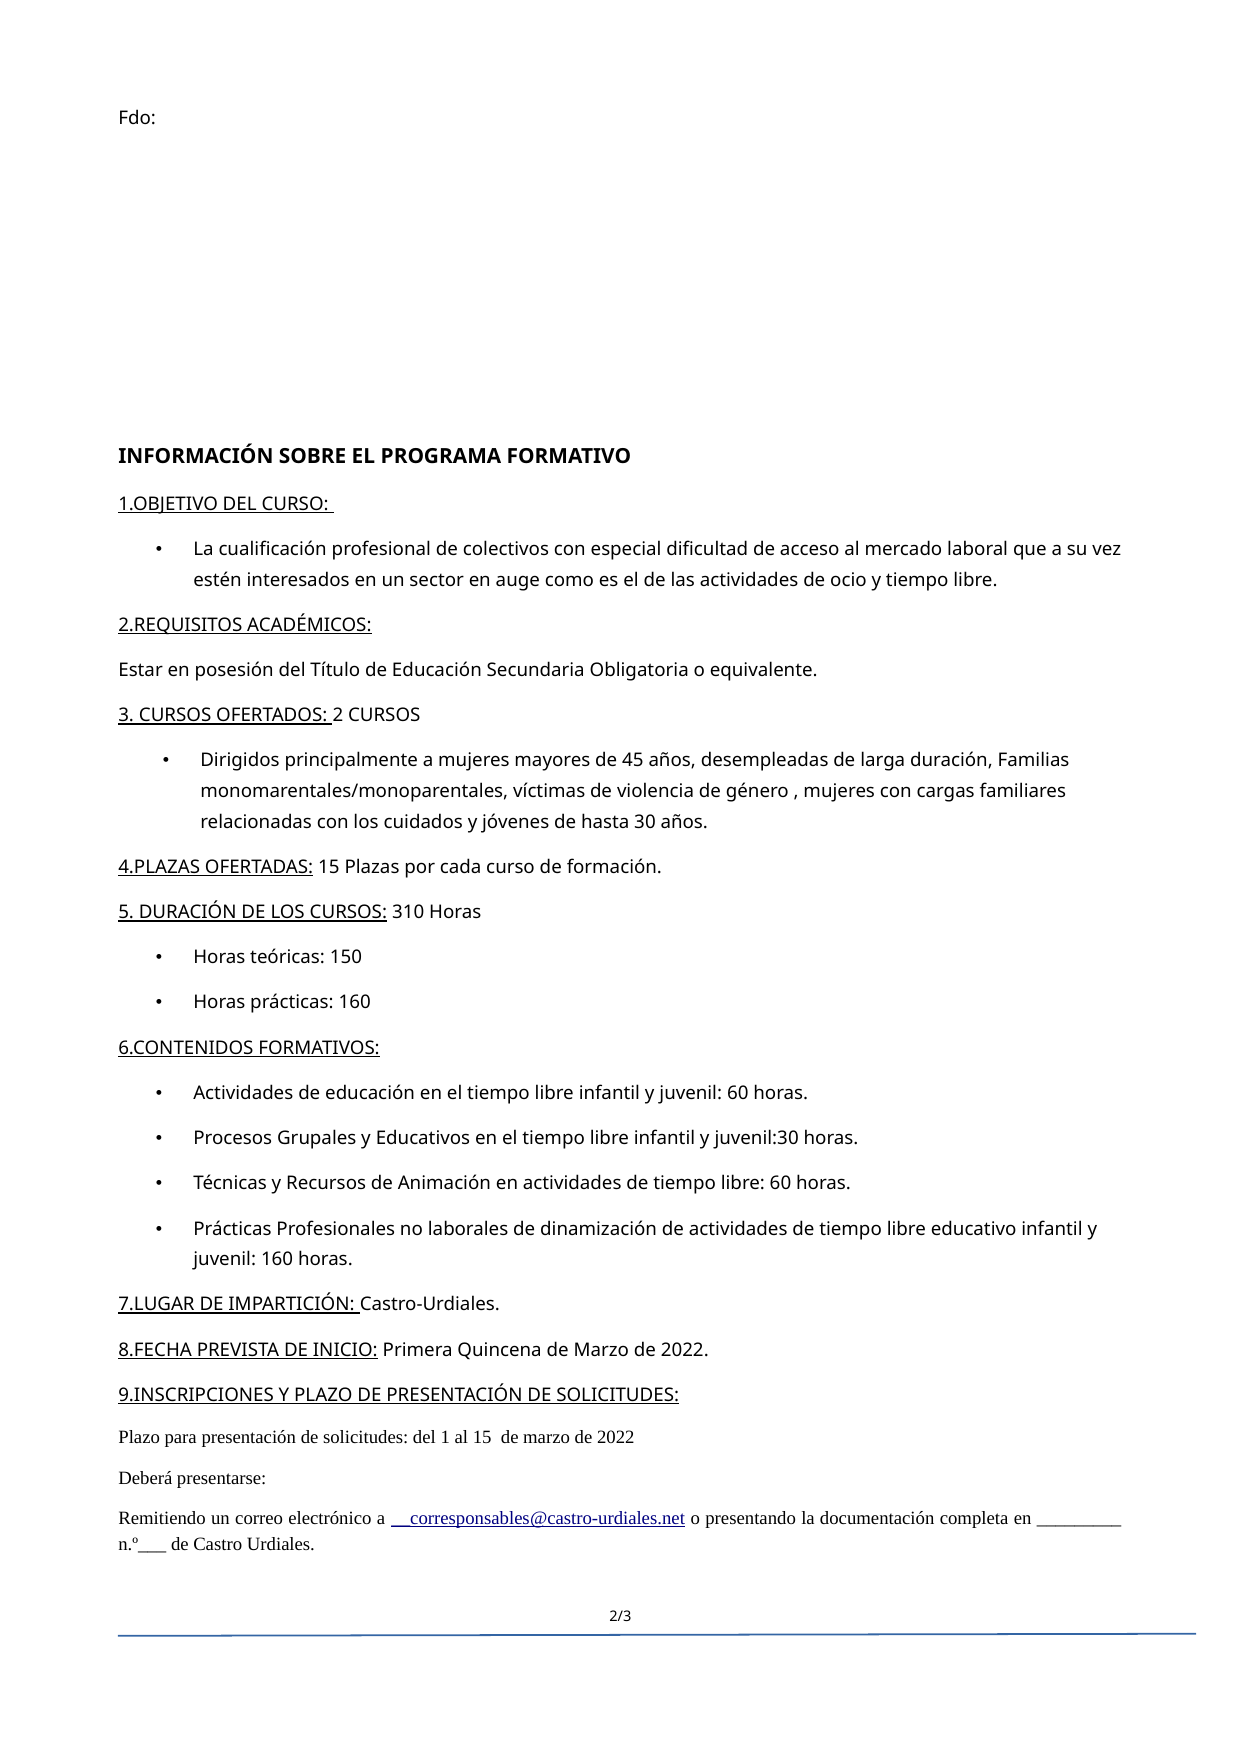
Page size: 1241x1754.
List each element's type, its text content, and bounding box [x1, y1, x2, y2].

text 9.INSCRIPCIONES Y PLAZO DE PRESENTACIÓN DE SOLICITUDES: [118, 1381, 1122, 1407]
list Prácticas Profesionales no laborales de dinamización de actividades de tiempo libre educativo infantil y juvenil: 160 horas. [156, 1215, 1122, 1271]
text INFORMACIÓN SOBRE EL PROGRAMA FORMATIVO [118, 441, 1122, 470]
list Actividades de educación en el tiempo libre infantil y juvenil: 60 horas. [156, 1079, 1122, 1105]
list Horas prácticas: 160 [156, 989, 1122, 1014]
list La cualificación profesional de colectivos con especial dificultad de acceso al mercado laboral que a su vez estén interesados en un sector en auge como es el de las actividades de ocio y tiempo libre. [156, 535, 1122, 591]
text Remitiendo un correo electrónico a __corresponsables@castro-urdiales.net o presentando la documentación completa en _________ n.º___ de Castro Urdiales. [118, 1507, 1122, 1554]
text Fdo: [118, 104, 1122, 130]
text 3. CURSOS OFERTADOS: 2 CURSOS [118, 701, 1122, 727]
text 5. DURACIÓN DE LOS CURSOS: 310 Horas [118, 898, 1122, 924]
text Estar en posesión del Título de Educación Secundaria Obligatoria o equivalente. [118, 656, 1122, 682]
text 7.LUGAR DE IMPARTICIÓN: Castro-Urdiales. [118, 1291, 1122, 1316]
text 1.OBJETIVO DEL CURSO: [118, 490, 1122, 516]
text Deberá presentarse: [118, 1467, 1122, 1488]
list Técnicas y Recursos de Animación en actividades de tiempo libre: 60 horas. [156, 1169, 1122, 1195]
text 2.REQUISITOS ACADÉMICOS: [118, 611, 1122, 637]
text 6.CONTENIDOS FORMATIVOS: [118, 1034, 1122, 1059]
list Dirigidos principalmente a mujeres mayores de 45 años, desempleadas de larga duración, Familias monomarentales/monoparentales, víctimas de violencia de género , mujeres con cargas familiares relacionadas con los cuidados y jóvenes de hasta 30 años. [163, 747, 1122, 833]
text 8.FECHA PREVISTA DE INICIO: Primera Quincena de Marzo de 2022. [118, 1336, 1122, 1361]
text Plazo para presentación de solicitudes: del 1 al 15 de marzo de 2022 [118, 1426, 1122, 1448]
list Horas teóricas: 150 [156, 943, 1122, 969]
list Procesos Grupales y Educativos en el tiempo libre infantil y juvenil:30 horas. [156, 1124, 1122, 1150]
text 4.PLAZAS OFERTADAS: 15 Plazas por cada curso de formación. [118, 853, 1122, 879]
